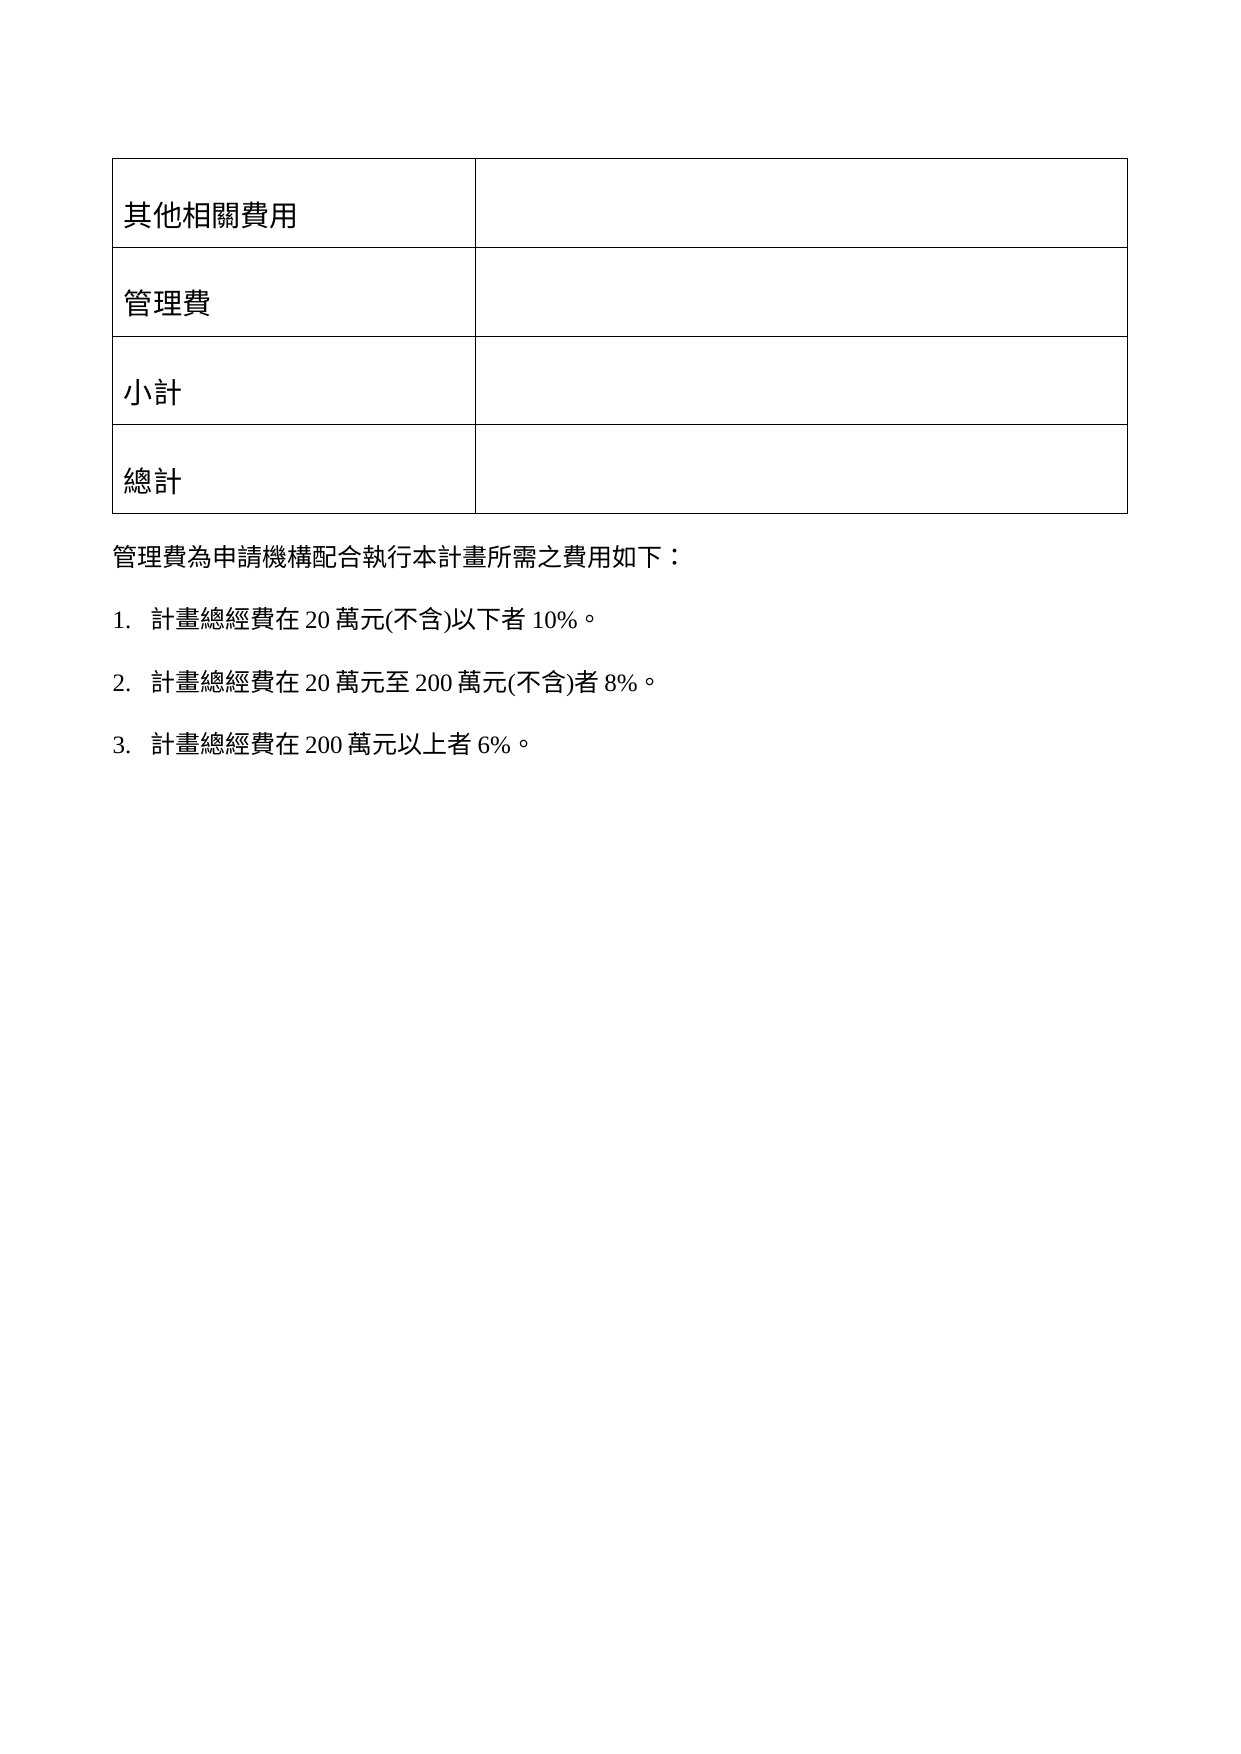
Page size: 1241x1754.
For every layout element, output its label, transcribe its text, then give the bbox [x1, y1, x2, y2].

table_cell [476, 159, 1127, 247]
list 計畫總經費在200萬元以上者6%。 [112, 701, 1128, 764]
text 管理費為申請機構配合執行本計畫所需之費用如下： [112, 514, 1128, 576]
table_cell 總計 [113, 425, 475, 513]
table_cell 小計 [113, 337, 475, 424]
table_cell [476, 248, 1127, 336]
table_cell 其他相關費用 [113, 159, 475, 247]
table_cell [476, 337, 1127, 424]
table_cell 管理費 [113, 248, 475, 336]
table_cell [476, 425, 1127, 513]
list 計畫總經費在20萬元(不含)以下者10%。 [112, 576, 1128, 639]
list 計畫總經費在20萬元至200萬元(不含)者8%。 [112, 639, 1128, 701]
